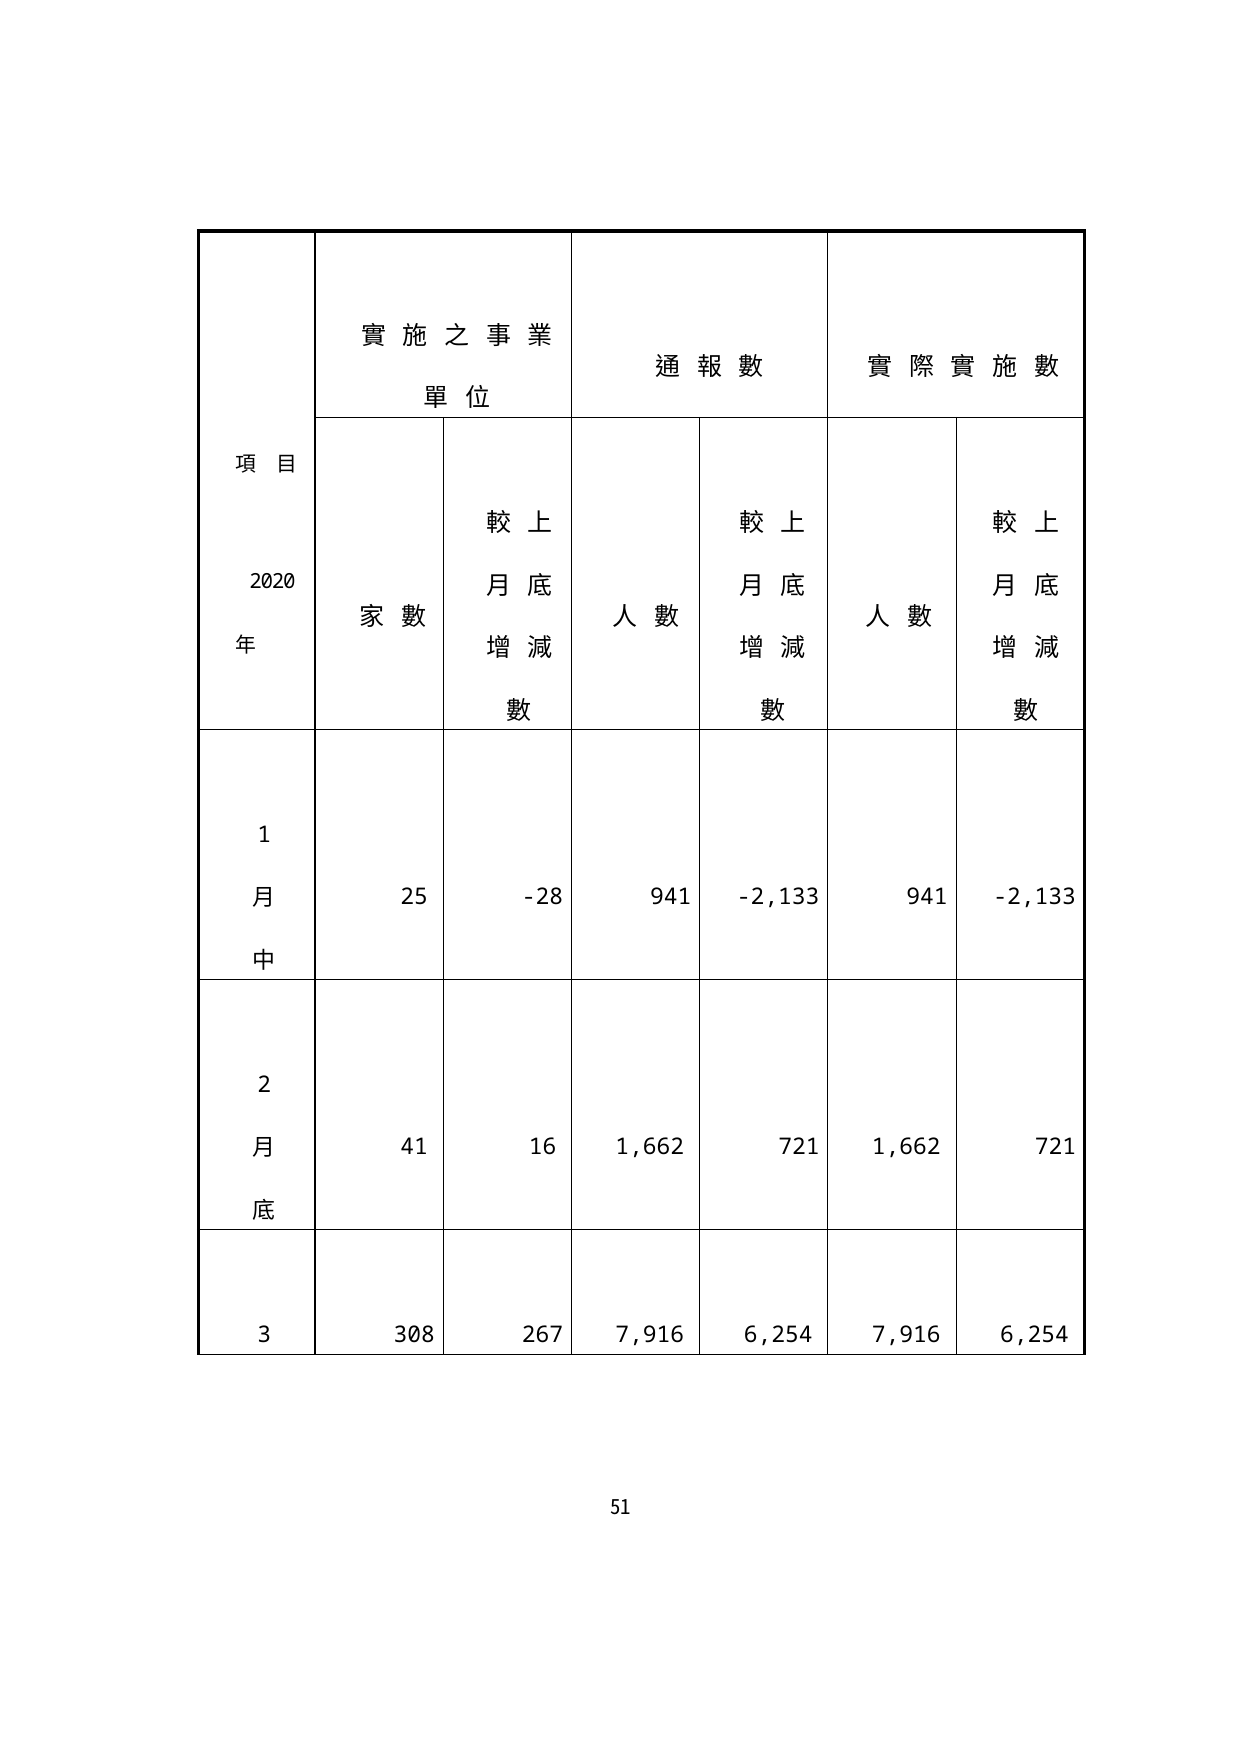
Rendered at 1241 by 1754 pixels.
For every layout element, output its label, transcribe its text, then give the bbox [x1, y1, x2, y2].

table_cell -2,133 [700, 730, 827, 979]
table_cell -28 [444, 730, 571, 979]
table_cell 較上月底 增減數 [700, 418, 827, 729]
table_cell 16 [444, 980, 571, 1229]
table_cell 1,662 [572, 980, 699, 1229]
table_cell 941 [828, 730, 956, 979]
table_cell 較上月底 增減數 [957, 418, 1083, 729]
table_cell 941 [572, 730, 699, 979]
table_cell 2月底 [200, 980, 314, 1229]
table_cell 25 [316, 730, 443, 979]
table_cell 3 [200, 1230, 314, 1354]
table_cell 308 [316, 1230, 443, 1354]
table_cell 721 [957, 980, 1083, 1229]
table_header 實際實施數 [828, 233, 1083, 417]
table_cell 家數 [316, 418, 443, 729]
table_cell 267 [444, 1230, 571, 1354]
table_cell 6,254 [700, 1230, 827, 1354]
table_header 實施之事業單位 [316, 233, 571, 417]
table_cell 1,662 [828, 980, 956, 1229]
table_cell 較上月底 增減數 [444, 418, 571, 729]
table_cell 7,916 [572, 1230, 699, 1354]
table_cell 41 [316, 980, 443, 1229]
table_header 項目 2020年 [200, 233, 314, 729]
table_cell -2,133 [957, 730, 1083, 979]
table_cell 7,916 [828, 1230, 956, 1354]
table_cell 721 [700, 980, 827, 1229]
table_cell 1月中 [200, 730, 314, 979]
table_cell 6,254 [957, 1230, 1083, 1354]
table_header 通報數 [572, 233, 827, 417]
table_cell 人數 [828, 418, 956, 729]
table_cell 人數 [572, 418, 699, 729]
